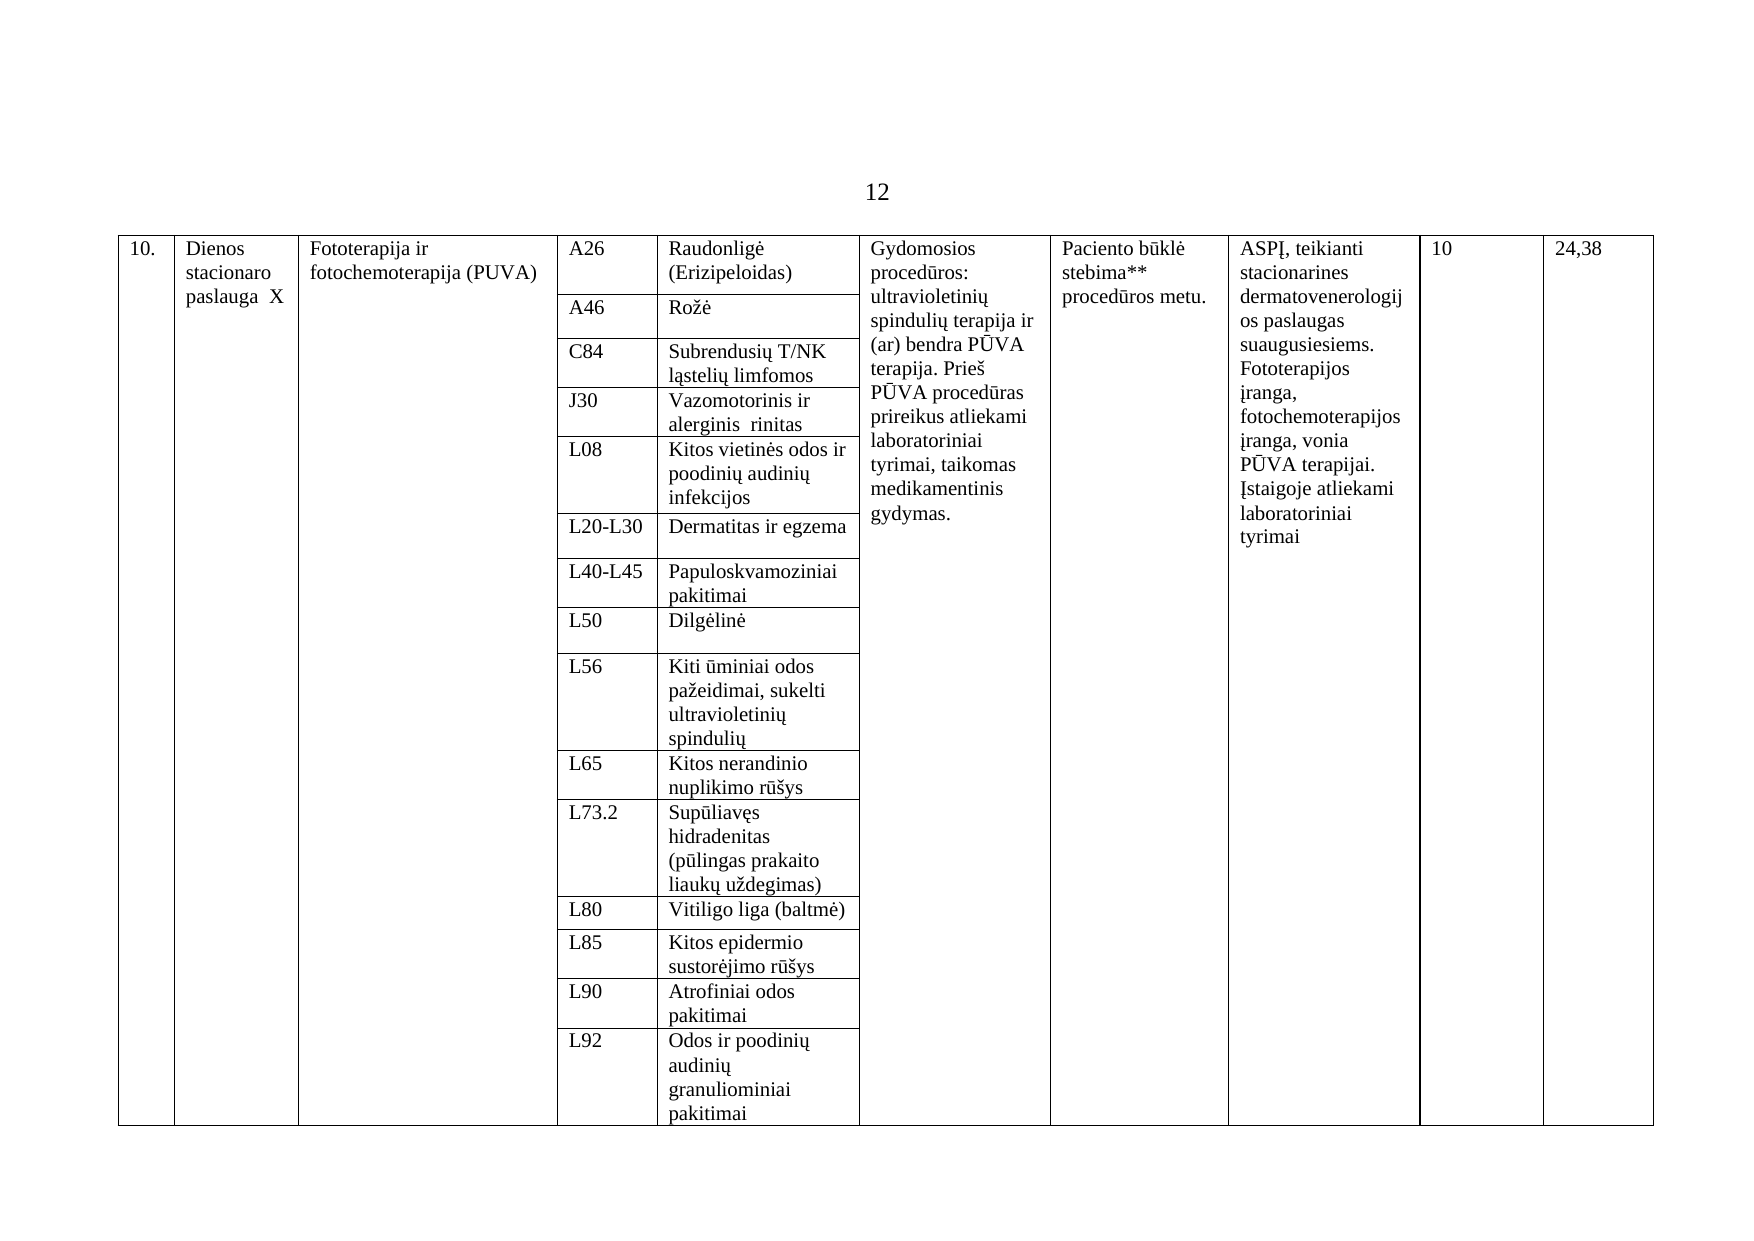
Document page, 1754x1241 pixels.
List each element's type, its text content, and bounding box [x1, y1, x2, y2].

table_cell Kitos nerandinio nuplikimo rūšys [658, 751, 859, 799]
table_cell Kitos vietinės odos ir poodinių audinių infekcijos [658, 437, 859, 513]
table_cell A26 [558, 236, 657, 294]
table_cell Odos ir poodinių audinių granuliominiai pakitimai [658, 1029, 859, 1125]
table_cell Papuloskvamoziniai pakitimai [658, 559, 859, 607]
table_cell L50 [558, 608, 657, 652]
table_cell 24,38 [1544, 236, 1653, 1125]
table_cell L90 [558, 979, 657, 1027]
table_cell Kitos epidermio sustorėjimo rūšys [658, 930, 859, 978]
table_cell Dermatitas ir egzema [658, 514, 859, 558]
table_cell L92 [558, 1029, 657, 1125]
table_cell Vitiligo liga (baltmė) [658, 897, 859, 929]
table_cell Paciento būklė stebima** procedūros metu. [1051, 236, 1228, 1125]
table_cell L56 [558, 654, 657, 750]
table_cell ASPĮ, teikianti stacionarines dermatovenerologijos paslaugas suaugusiesiems. Fototerapijos įranga, fotochemoterapijos įranga, vonia PŪVA terapijai. Įstaigoje atliekami laboratoriniai tyrimai [1229, 236, 1419, 1125]
table_cell Fototerapija ir fotochemoterapija (PUVA) [299, 236, 557, 1125]
table_cell C84 [558, 339, 657, 387]
table_cell L85 [558, 930, 657, 978]
table_cell Subrendusių T/NK ląstelių limfomos [658, 339, 859, 387]
table_cell Gydomosios procedūros: ultravioletinių spindulių terapija ir (ar) bendra PŪVA terapija. Prieš PŪVA procedūras prireikus atliekami laboratoriniai tyrimai, taikomas medikamentinis gydymas. [860, 236, 1050, 1125]
table_cell Vazomotorinis ir alerginis rinitas [658, 388, 859, 436]
table_cell L08 [558, 437, 657, 513]
table_cell Rožė [658, 295, 859, 338]
table_cell 10 [1421, 236, 1543, 1125]
table_cell Atrofiniai odos pakitimai [658, 979, 859, 1027]
table_cell Dienos stacionaro paslauga X [175, 236, 298, 1125]
table_cell Kiti ūminiai odos pažeidimai, sukelti ultravioletinių spindulių [658, 654, 859, 750]
table_cell A46 [558, 295, 657, 338]
table_cell L40-L45 [558, 559, 657, 607]
table_cell J30 [558, 388, 657, 436]
table_cell L65 [558, 751, 657, 799]
table_cell 10. [119, 236, 174, 1125]
table_cell Dilgėlinė [658, 608, 859, 652]
table_cell L80 [558, 897, 657, 929]
table_cell Raudonligė (Erizipeloidas) [658, 236, 859, 294]
table_cell L73.2 [558, 800, 657, 896]
table_cell Supūliavęs hidradenitas (pūlingas prakaito liaukų uždegimas) [658, 800, 859, 896]
table_cell L20-L30 [558, 514, 657, 558]
